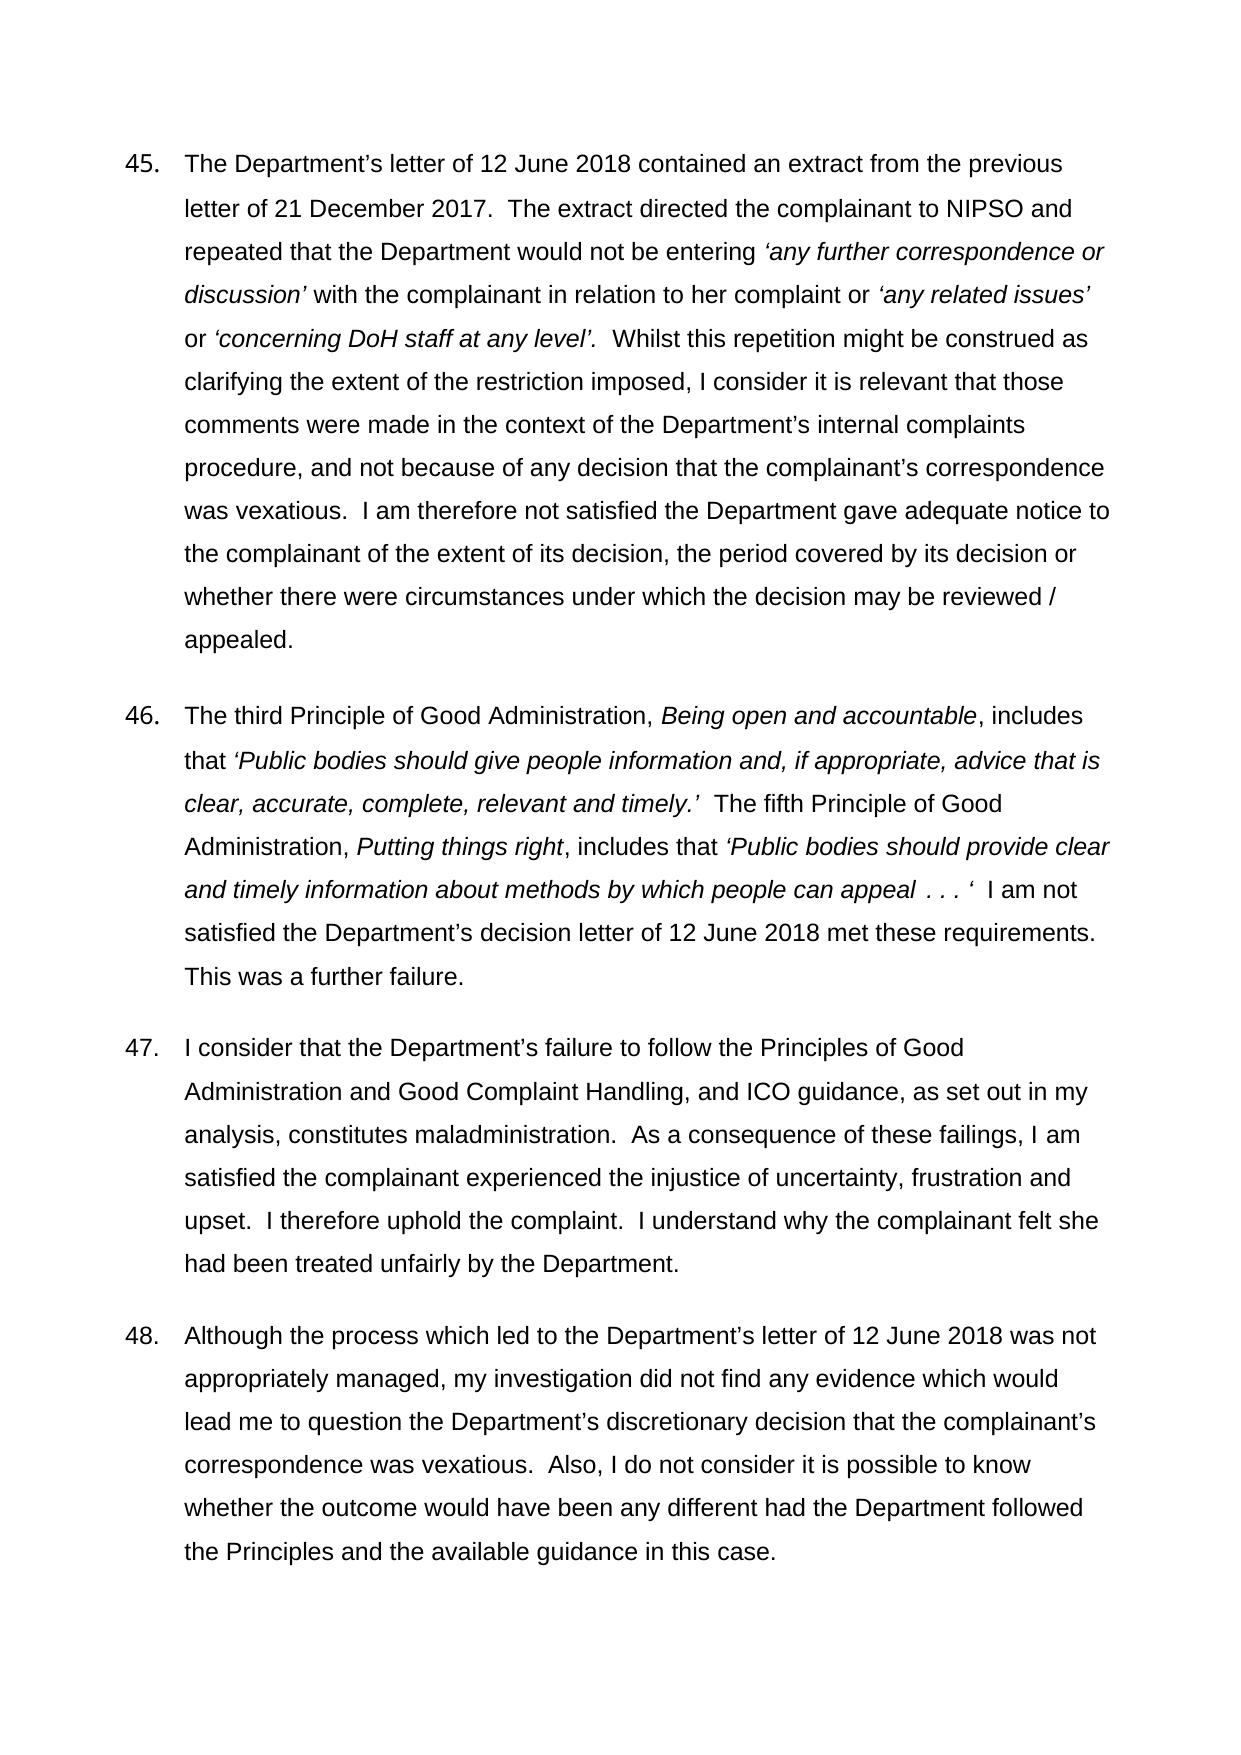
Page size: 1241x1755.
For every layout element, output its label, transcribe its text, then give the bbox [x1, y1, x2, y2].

list The Department’s letter of 12 June 2018 contained an extract from the previous letter of 21 December 2017. The extract directed the complainant to NIPSO and repeated that the Department would not be entering ‘any further correspondence or discussion’ with the complainant in relation to her complaint or ‘any related issues’ or ‘concerning DoH staff at any level’. Whilst this repetition might be construed as clarifying the extent of the restriction imposed, I consider it is relevant that those comments were made in the context of the Department’s internal complaints procedure, and not because of any decision that the complainant’s correspondence was vexatious. I am therefore not satisfied the Department gave adequate notice to the complainant of the extent of its decision, the period covered by its decision or whether there were circumstances under which the decision may be reviewed / appealed. [125, 146, 1113, 654]
list I consider that the Department’s failure to follow the Principles of Good Administration and Good Complaint Handling, and ICO guidance, as set out in my analysis, constitutes maladministration. As a consequence of these failings, I am satisfied the complainant experienced the injustice of uncertainty, frustration and upset. I therefore uphold the complaint. I understand why the complainant felt she had been treated unfairly by the Department. [125, 1033, 1113, 1278]
list The third Principle of Good Administration, Being open and accountable, includes that ‘Public bodies should give people information and, if appropriate, advice that is clear, accurate, complete, relevant and timely.’ The fifth Principle of Good Administration, Putting things right, includes that ‘Public bodies should provide clear and timely information about methods by which people can appeal . . . ‘ I am not satisfied the Department’s decision letter of 12 June 2018 met these requirements. This was a further failure. [125, 697, 1113, 990]
list Although the process which led to the Department’s letter of 12 June 2018 was not appropriately managed, my investigation did not find any evidence which would lead me to question the Department’s discretionary decision that the complainant’s correspondence was vexatious. Also, I do not consider it is possible to know whether the outcome would have been any different had the Department followed the Principles and the available guidance in this case. [125, 1321, 1113, 1565]
